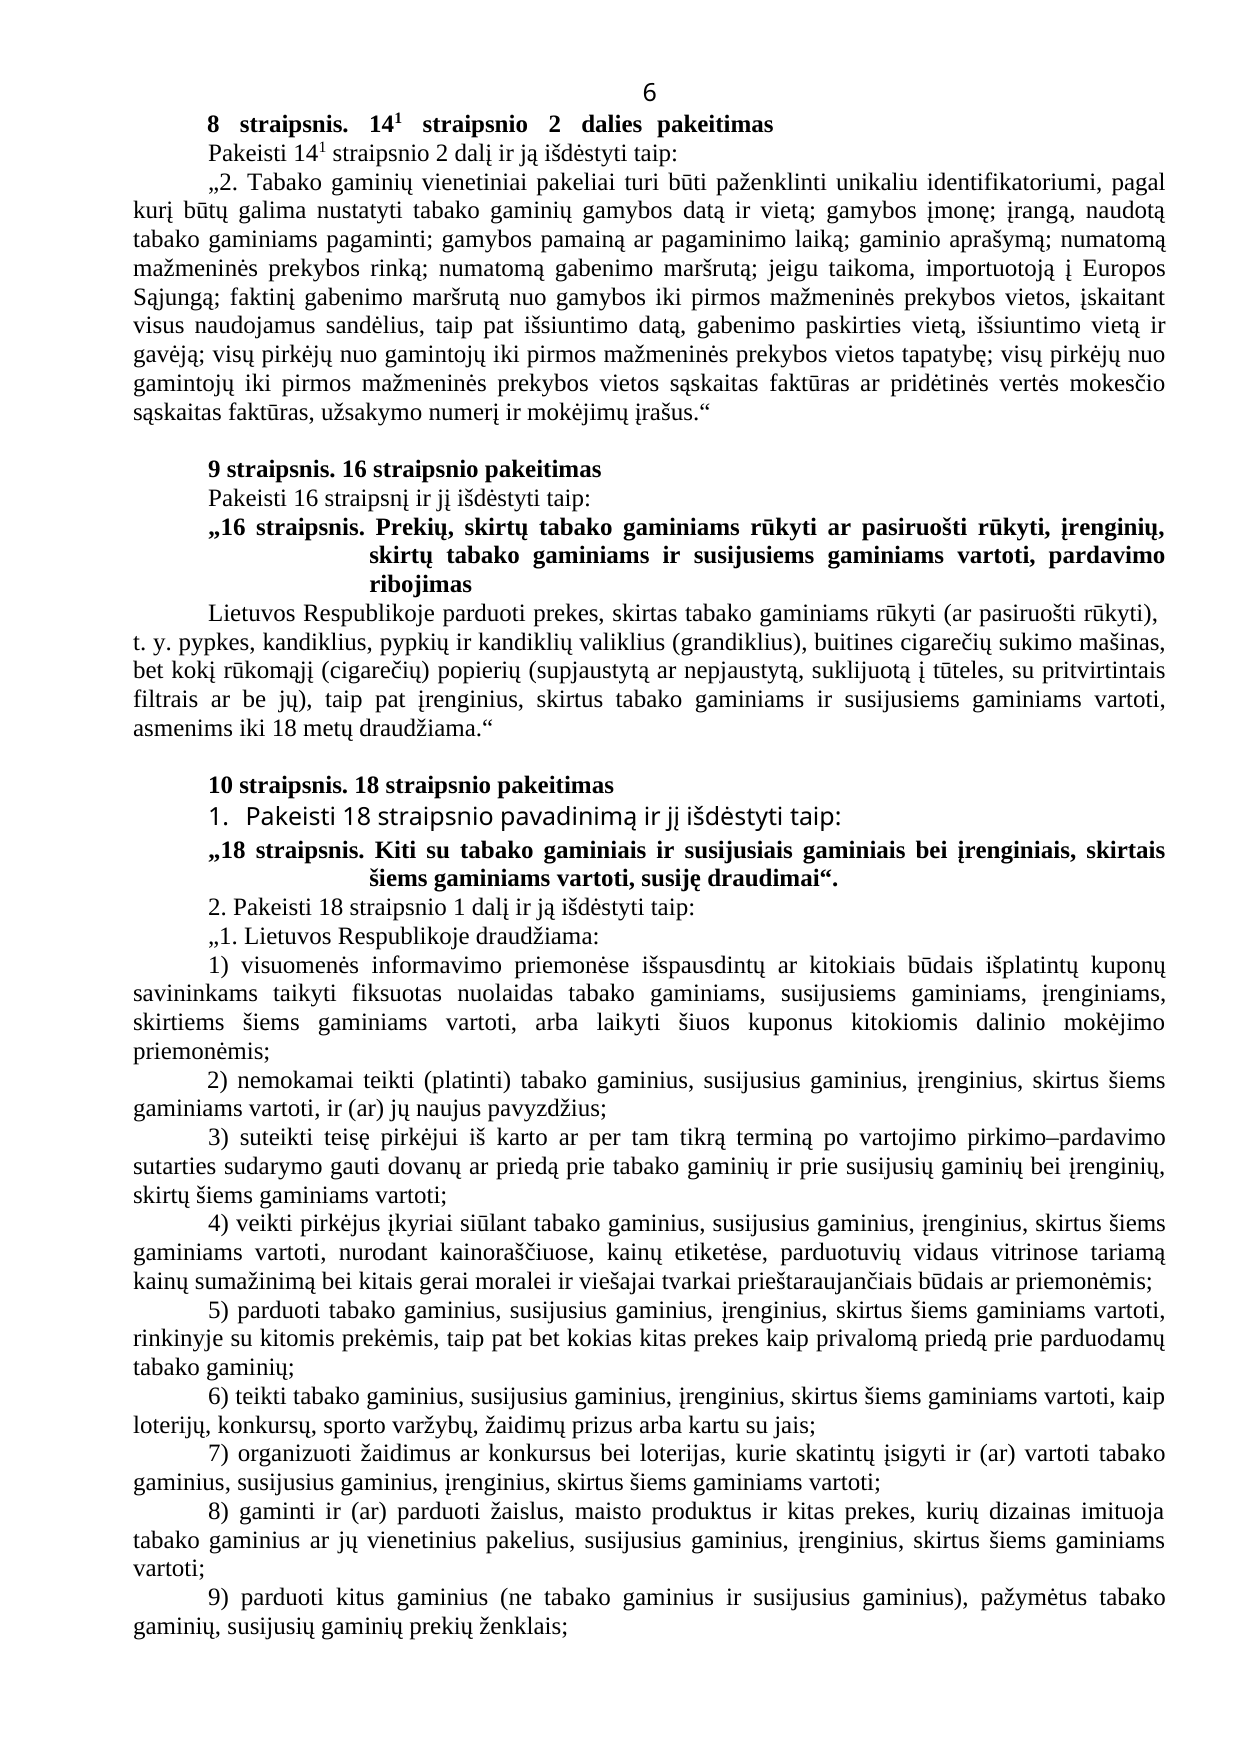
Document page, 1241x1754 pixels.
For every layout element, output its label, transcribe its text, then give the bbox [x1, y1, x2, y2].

text 8 straipsnis. 141 straipsnio 2 dalies pakeitimas [133, 109, 1167, 138]
text 6) teikti tabako gaminius, susijusius gaminius, įrenginius, skirtus šiems gaminiams vartoti, kaip loterijų, konkursų, sporto varžybų, žaidimų prizus arba kartu su jais; [133, 1381, 1167, 1438]
text 3) suteikti teisę pirkėjui iš karto ar per tam tikrą terminą po vartojimo pirkimo–pardavimo sutarties sudarymo gauti dovanų ar priedą prie tabako gaminių ir prie susijusių gaminių bei įrenginių, skirtų šiems gaminiams vartoti; [133, 1122, 1167, 1208]
text „18 straipsnis. Kiti su tabako gaminiais ir susijusiais gaminiais bei įrenginiais, skirtais šiems gaminiams vartoti, susiję draudimai“. [208, 835, 1167, 892]
text 2. Pakeisti 18 straipsnio 1 dalį ir ją išdėstyti taip: [133, 892, 1167, 921]
text 7) organizuoti žaidimus ar konkursus bei loterijas, kurie skatintų įsigyti ir (ar) vartoti tabako gaminius, susijusius gaminius, įrenginius, skirtus šiems gaminiams vartoti; [133, 1438, 1167, 1496]
text Lietuvos Respublikoje parduoti prekes, skirtas tabako gaminiams rūkyti (ar pasiruošti rūkyti), t. y. pypkes, kandiklius, pypkių ir kandiklių valiklius (grandiklius), buitines cigarečių sukimo mašinas, bet kokį rūkomąjį (cigarečių) popierių (supjaustytą ar nepjaustytą, suklijuotą į tūteles, su pritvirtintais filtrais ar be jų), taip pat įrenginius, skirtus tabako gaminiams ir susijusiems gaminiams vartoti, asmenims iki 18 metų draudžiama.“ [133, 598, 1167, 742]
text 10 straipsnis. 18 straipsnio pakeitimas [133, 770, 1167, 799]
text 1) visuomenės informavimo priemonėse išspausdintų ar kitokiais būdais išplatintų kuponų savininkams taikyti fiksuotas nuolaidas tabako gaminiams, susijusiems gaminiams, įrenginiams, skirtiems šiems gaminiams vartoti, arba laikyti šiuos kuponus kitokiomis dalinio mokėjimo priemonėmis; [133, 950, 1167, 1065]
text 9 straipsnis. 16 straipsnio pakeitimas [208, 454, 1167, 483]
text 8) gaminti ir (ar) parduoti žaislus, maisto produktus ir kitas prekes, kurių dizainas imituoja tabako gaminius ar jų vienetinius pakelius, susijusius gaminius, įrenginius, skirtus šiems gaminiams vartoti; [133, 1496, 1167, 1582]
text 9) parduoti kitus gaminius (ne tabako gaminius ir susijusius gaminius), pažymėtus tabako gaminių, susijusių gaminių prekių ženklais; [133, 1582, 1167, 1640]
text 1. Pakeisti 18 straipsnio pavadinimą ir jį išdėstyti taip: [208, 799, 1167, 833]
text 5) parduoti tabako gaminius, susijusius gaminius, įrenginius, skirtus šiems gaminiams vartoti, rinkinyje su kitomis prekėmis, taip pat bet kokias kitas prekes kaip privalomą priedą prie parduodamų tabako gaminių; [133, 1295, 1167, 1381]
text Pakeisti 16 straipsnį ir jį išdėstyti taip: [208, 483, 1167, 512]
text 2) nemokamai teikti (platinti) tabako gaminius, susijusius gaminius, įrenginius, skirtus šiems gaminiams vartoti, ir (ar) jų naujus pavyzdžius; [133, 1065, 1167, 1122]
text „16 straipsnis. Prekių, skirtų tabako gaminiams rūkyti ar pasiruošti rūkyti, įrenginių, skirtų tabako gaminiams ir susijusiems gaminiams vartoti, pardavimo ribojimas [208, 512, 1167, 598]
text „2. Tabako gaminių vienetiniai pakeliai turi būti paženklinti unikaliu identifikatoriumi, pagal kurį būtų galima nustatyti tabako gaminių gamybos datą ir vietą; gamybos įmonę; įrangą, naudotą tabako gaminiams pagaminti; gamybos pamainą ar pagaminimo laiką; gaminio aprašymą; numatomą mažmeninės prekybos rinką; numatomą gabenimo maršrutą; jeigu taikoma, importuotoją į Europos Sąjungą; faktinį gabenimo maršrutą nuo gamybos iki pirmos mažmeninės prekybos vietos, įskaitant visus naudojamus sandėlius, taip pat išsiuntimo datą, gabenimo paskirties vietą, išsiuntimo vietą ir gavėją; visų pirkėjų nuo gamintojų iki pirmos mažmeninės prekybos vietos tapatybę; visų pirkėjų nuo gamintojų iki pirmos mažmeninės prekybos vietos sąskaitas faktūras ar pridėtinės vertės mokesčio sąskaitas faktūras, užsakymo numerį ir mokėjimų įrašus.“ [133, 167, 1167, 425]
text 4) veikti pirkėjus įkyriai siūlant tabako gaminius, susijusius gaminius, įrenginius, skirtus šiems gaminiams vartoti, nurodant kainoraščiuose, kainų etiketėse, parduotuvių vidaus vitrinose tariamą kainų sumažinimą bei kitais gerai moralei ir viešajai tvarkai prieštaraujančiais būdais ar priemonėmis; [133, 1208, 1167, 1295]
text Pakeisti 141 straipsnio 2 dalį ir ją išdėstyti taip: [133, 138, 1167, 167]
text „1. Lietuvos Respublikoje draudžiama: [133, 921, 1167, 950]
